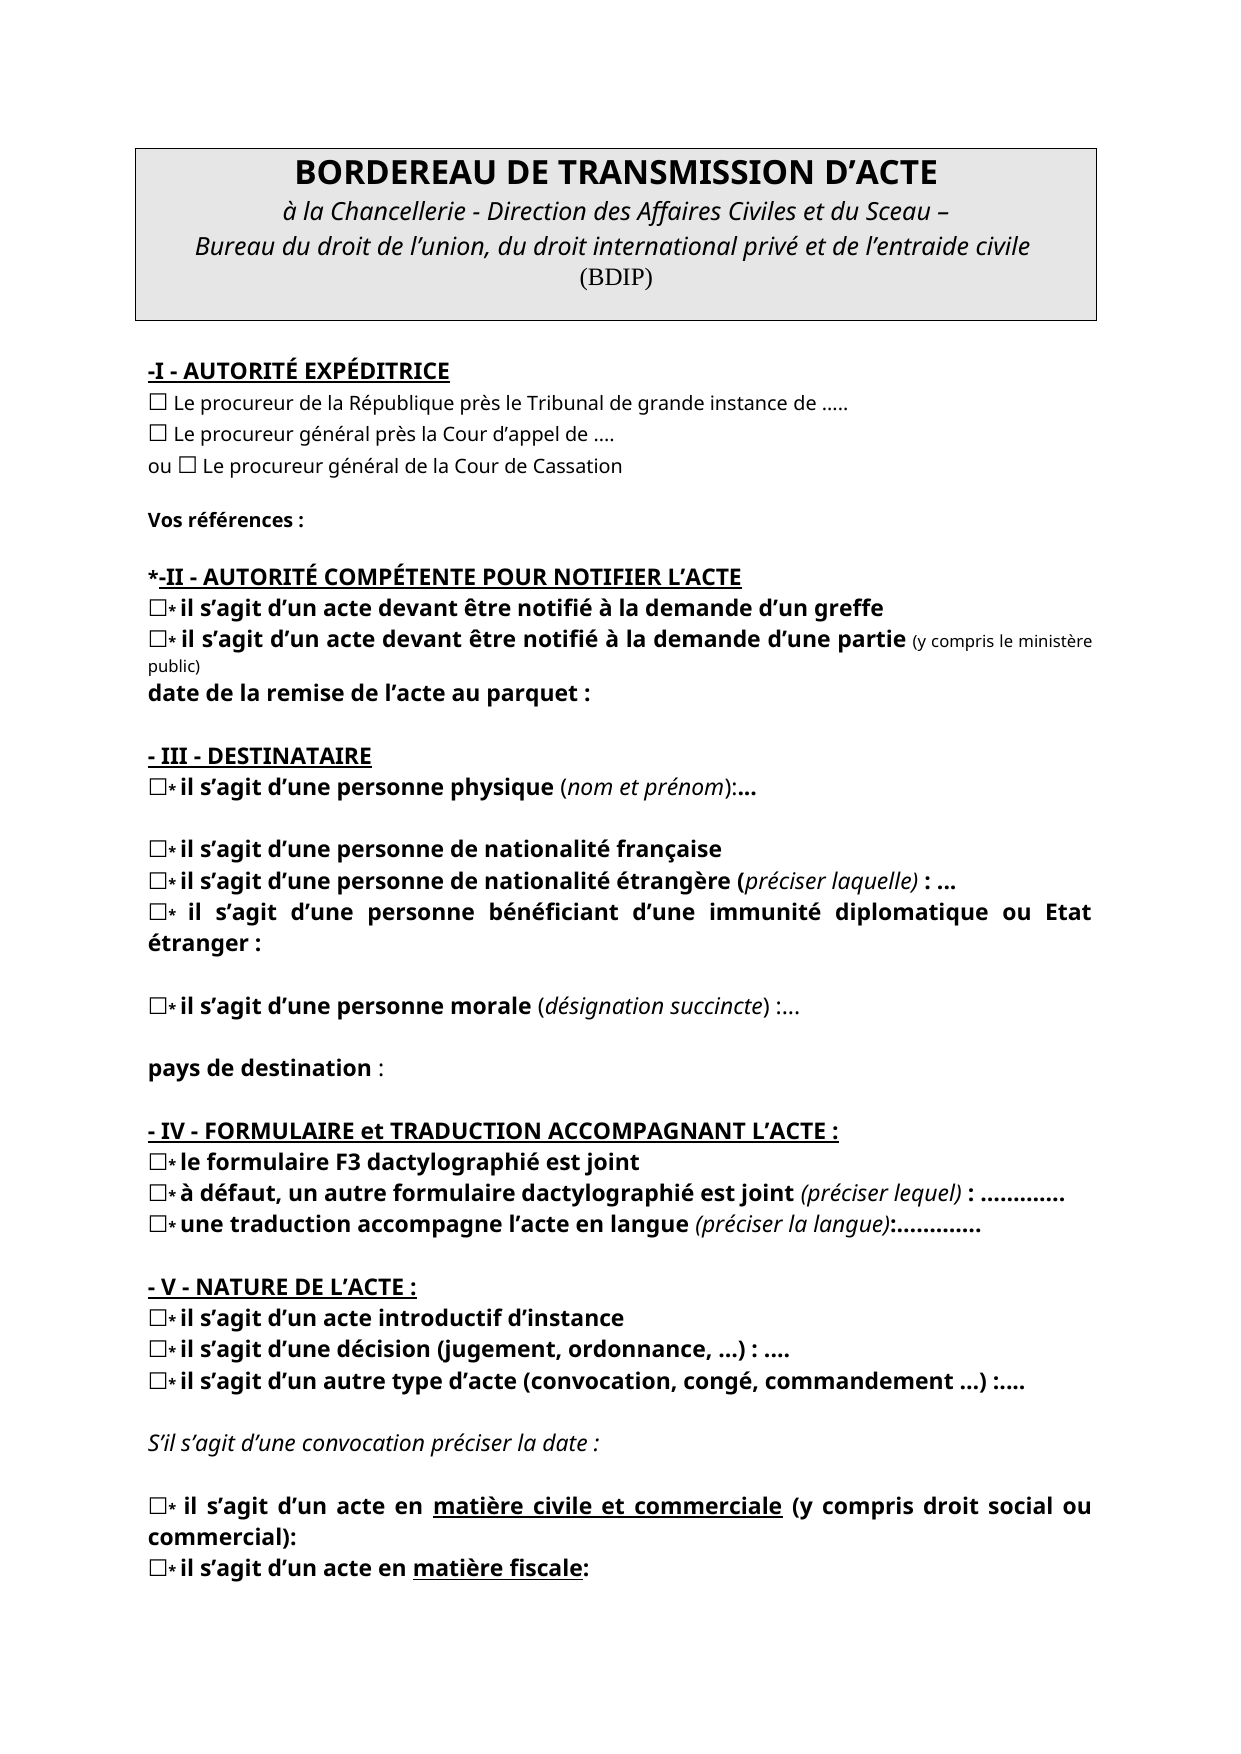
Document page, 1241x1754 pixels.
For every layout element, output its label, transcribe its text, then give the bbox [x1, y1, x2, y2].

text date de la remise de l’acte au parquet : [148, 677, 1093, 708]
text ☐* il s’agit d’un autre type d’acte (convocation, congé, commandement …) :.... [148, 1365, 1093, 1396]
text ☐ Le procureur général près la Cour d’appel de .... [148, 417, 1093, 448]
text ☐* à défaut, un autre formulaire dactylographié est joint (préciser lequel) : …………. [148, 1177, 1093, 1208]
text ☐* il s’agit d’un acte devant être notifié à la demande d’un greffe [148, 592, 1093, 623]
text ☐* il s’agit d’une personne morale (désignation succincte) :... [148, 990, 1093, 1021]
text *-II - AUTORITÉ COMPÉTENTE POUR NOTIFIER L’ACTE [148, 561, 1093, 592]
text pays de destination : [148, 1052, 1093, 1083]
text ☐* il s’agit d’une décision (jugement, ordonnance, …) : .... [148, 1333, 1093, 1365]
text ☐* il s’agit d’un acte devant être notifié à la demande d’une partie (y compris le ministère public) [148, 623, 1093, 677]
text ☐* il s’agit d’un acte en matière civile et commerciale (y compris droit social ou commercial): [148, 1490, 1093, 1552]
table_header BORDEREAU DE TRANSMISSION D’ACTE à la Chancellerie - Direction des Affaires Civiles et du Sceau – Bureau du droit de l’union, du droit international privé et de l’entraide civile (BDIP) [136, 149, 1096, 320]
text ou ☐ Le procureur général de la Cour de Cassation [148, 448, 1093, 480]
text ☐* il s’agit d’un acte en matière fiscale: [148, 1552, 1093, 1583]
text ☐* il s’agit d’une personne de nationalité étrangère (préciser laquelle) : ... [148, 865, 1093, 896]
text ☐* il s’agit d’un acte introductif d’instance [148, 1302, 1093, 1333]
text - III - DESTINATAIRE [148, 740, 1093, 771]
text ☐ Le procureur de la République près le Tribunal de grande instance de ..... [148, 386, 1093, 417]
text ☐* il s’agit d’une personne bénéficiant d’une immunité diplomatique ou Etat étranger : [148, 896, 1093, 958]
text - V - NATURE DE L’ACTE : [148, 1271, 1093, 1302]
text Vos références : [148, 507, 1093, 534]
text ☐* le formulaire F3 dactylographié est joint [148, 1146, 1093, 1177]
text - IV - FORMULAIRE et TRADUCTION ACCOMPAGNANT L’ACTE : [148, 1115, 1093, 1146]
text S’il s’agit d’une convocation préciser la date : [148, 1427, 1093, 1458]
text ☐* il s’agit d’une personne de nationalité française [148, 833, 1093, 865]
text ☐* il s’agit d’une personne physique (nom et prénom):... [148, 771, 1093, 802]
text ☐* une traduction accompagne l’acte en langue (préciser la langue):…………. [148, 1208, 1093, 1240]
text -I - AUTORITÉ EXPÉDITRICE [148, 355, 1093, 386]
